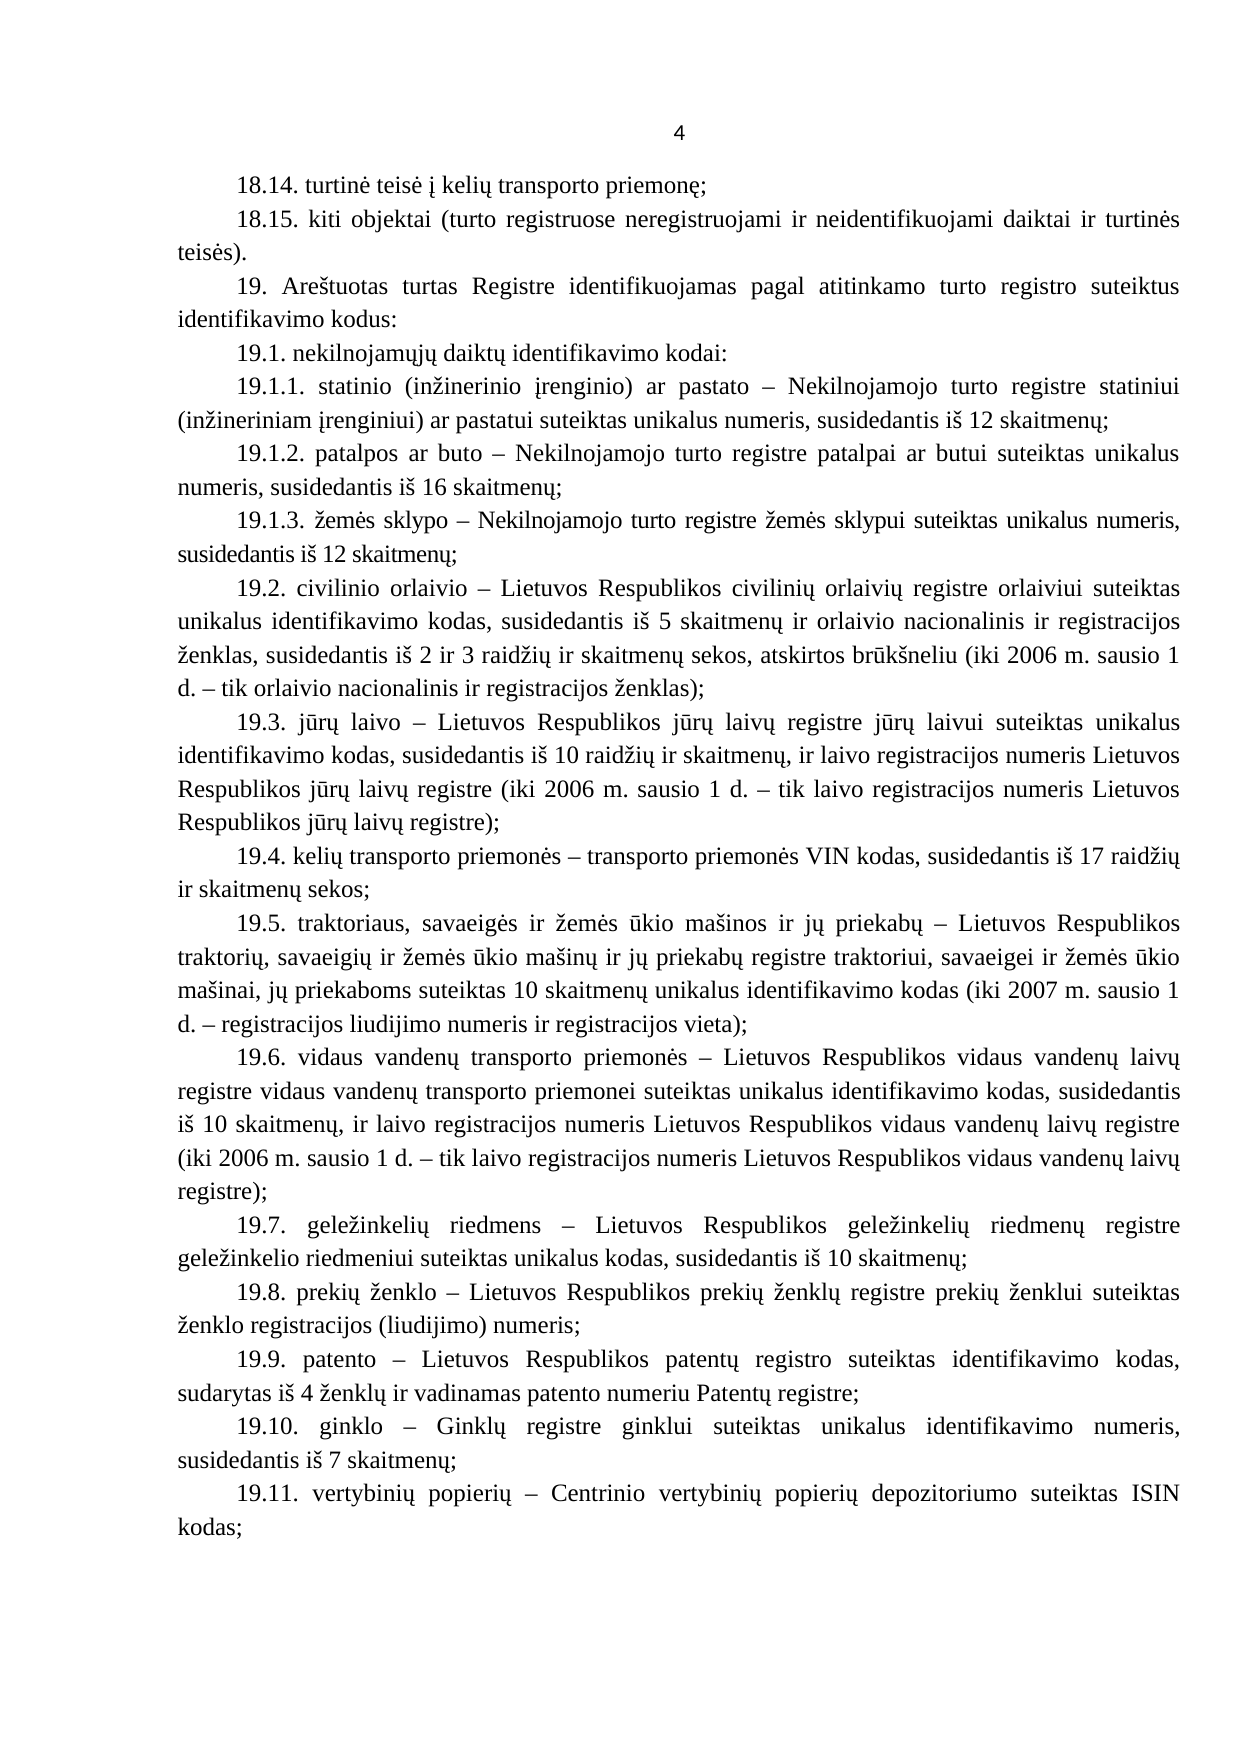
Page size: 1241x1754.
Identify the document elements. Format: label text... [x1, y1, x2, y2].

text 19.1.1. statinio (inžinerinio įrenginio) ar pastato – Nekilnojamojo turto registre statiniui (inžineriniam įrenginiui) ar pastatui suteiktas unikalus numeris, susidedantis iš 12 skaitmenų; [177, 371, 1181, 434]
text 19.5. traktoriaus, savaeigės ir žemės ūkio mašinos ir jų priekabų – Lietuvos Respublikos traktorių, savaeigių ir žemės ūkio mašinų ir jų priekabų registre traktoriui, savaeigei ir žemės ūkio mašinai, jų priekaboms suteiktas 10 skaitmenų unikalus identifikavimo kodas (iki 2007 m. sausio 1 d. – registracijos liudijimo numeris ir registracijos vieta); [177, 908, 1181, 1037]
text 19.8. prekių ženklo – Lietuvos Respublikos prekių ženklų registre prekių ženklui suteiktas ženklo registracijos (liudijimo) numeris; [177, 1277, 1181, 1339]
text 19.2. civilinio orlaivio – Lietuvos Respublikos civilinių orlaivių registre orlaiviui suteiktas unikalus identifikavimo kodas, susidedantis iš 5 skaitmenų ir orlaivio nacionalinis ir registracijos ženklas, susidedantis iš 2 ir 3 raidžių ir skaitmenų sekos, atskirtos brūkšneliu (iki 2006 m. sausio 1 d. – tik orlaivio nacionalinis ir registracijos ženklas); [177, 573, 1181, 702]
text 19.1.2. patalpos ar buto – Nekilnojamojo turto registre patalpai ar butui suteiktas unikalus numeris, susidedantis iš 16 skaitmenų; [177, 438, 1181, 501]
text 19.7. geležinkelių riedmens – Lietuvos Respublikos geležinkelių riedmenų registre geležinkelio riedmeniui suteiktas unikalus kodas, susidedantis iš 10 skaitmenų; [177, 1210, 1181, 1272]
text 19.6. vidaus vandenų transporto priemonės – Lietuvos Respublikos vidaus vandenų laivų registre vidaus vandenų transporto priemonei suteiktas unikalus identifikavimo kodas, susidedantis iš 10 skaitmenų, ir laivo registracijos numeris Lietuvos Respublikos vidaus vandenų laivų registre (iki 2006 m. sausio 1 d. – tik laivo registracijos numeris Lietuvos Respublikos vidaus vandenų laivų registre); [177, 1042, 1181, 1205]
text 19.1. nekilnojamųjų daiktų identifikavimo kodai: [177, 338, 1181, 367]
text 19.1.3. žemės sklypo – Nekilnojamojo turto registre žemės sklypui suteiktas unikalus numeris, susidedantis iš 12 skaitmenų; [177, 506, 1181, 568]
text 19.3. jūrų laivo – Lietuvos Respublikos jūrų laivų registre jūrų laivui suteiktas unikalus identifikavimo kodas, susidedantis iš 10 raidžių ir skaitmenų, ir laivo registracijos numeris Lietuvos Respublikos jūrų laivų registre (iki 2006 m. sausio 1 d. – tik laivo registracijos numeris Lietuvos Respublikos jūrų laivų registre); [177, 707, 1181, 836]
text 19.4. kelių transporto priemonės – transporto priemonės VIN kodas, susidedantis iš 17 raidžių ir skaitmenų sekos; [177, 841, 1181, 903]
text 18.14. turtinė teisė į kelių transporto priemonę; [177, 170, 1181, 199]
text 19.10. ginklo – Ginklų registre ginklui suteiktas unikalus identifikavimo numeris, susidedantis iš 7 skaitmenų; [177, 1411, 1181, 1473]
text 19.11. vertybinių popierių – Centrinio vertybinių popierių depozitoriumo suteiktas ISIN kodas; [177, 1478, 1181, 1541]
text 19.9. patento – Lietuvos Respublikos patentų registro suteiktas identifikavimo kodas, sudarytas iš 4 ženklų ir vadinamas patento numeriu Patentų registre; [177, 1344, 1181, 1406]
text 19. Areštuotas turtas Registre identifikuojamas pagal atitinkamo turto registro suteiktus identifikavimo kodus: [177, 271, 1181, 333]
text 18.15. kiti objektai (turto registruose neregistruojami ir neidentifikuojami daiktai ir turtinės teisės). [177, 204, 1181, 266]
